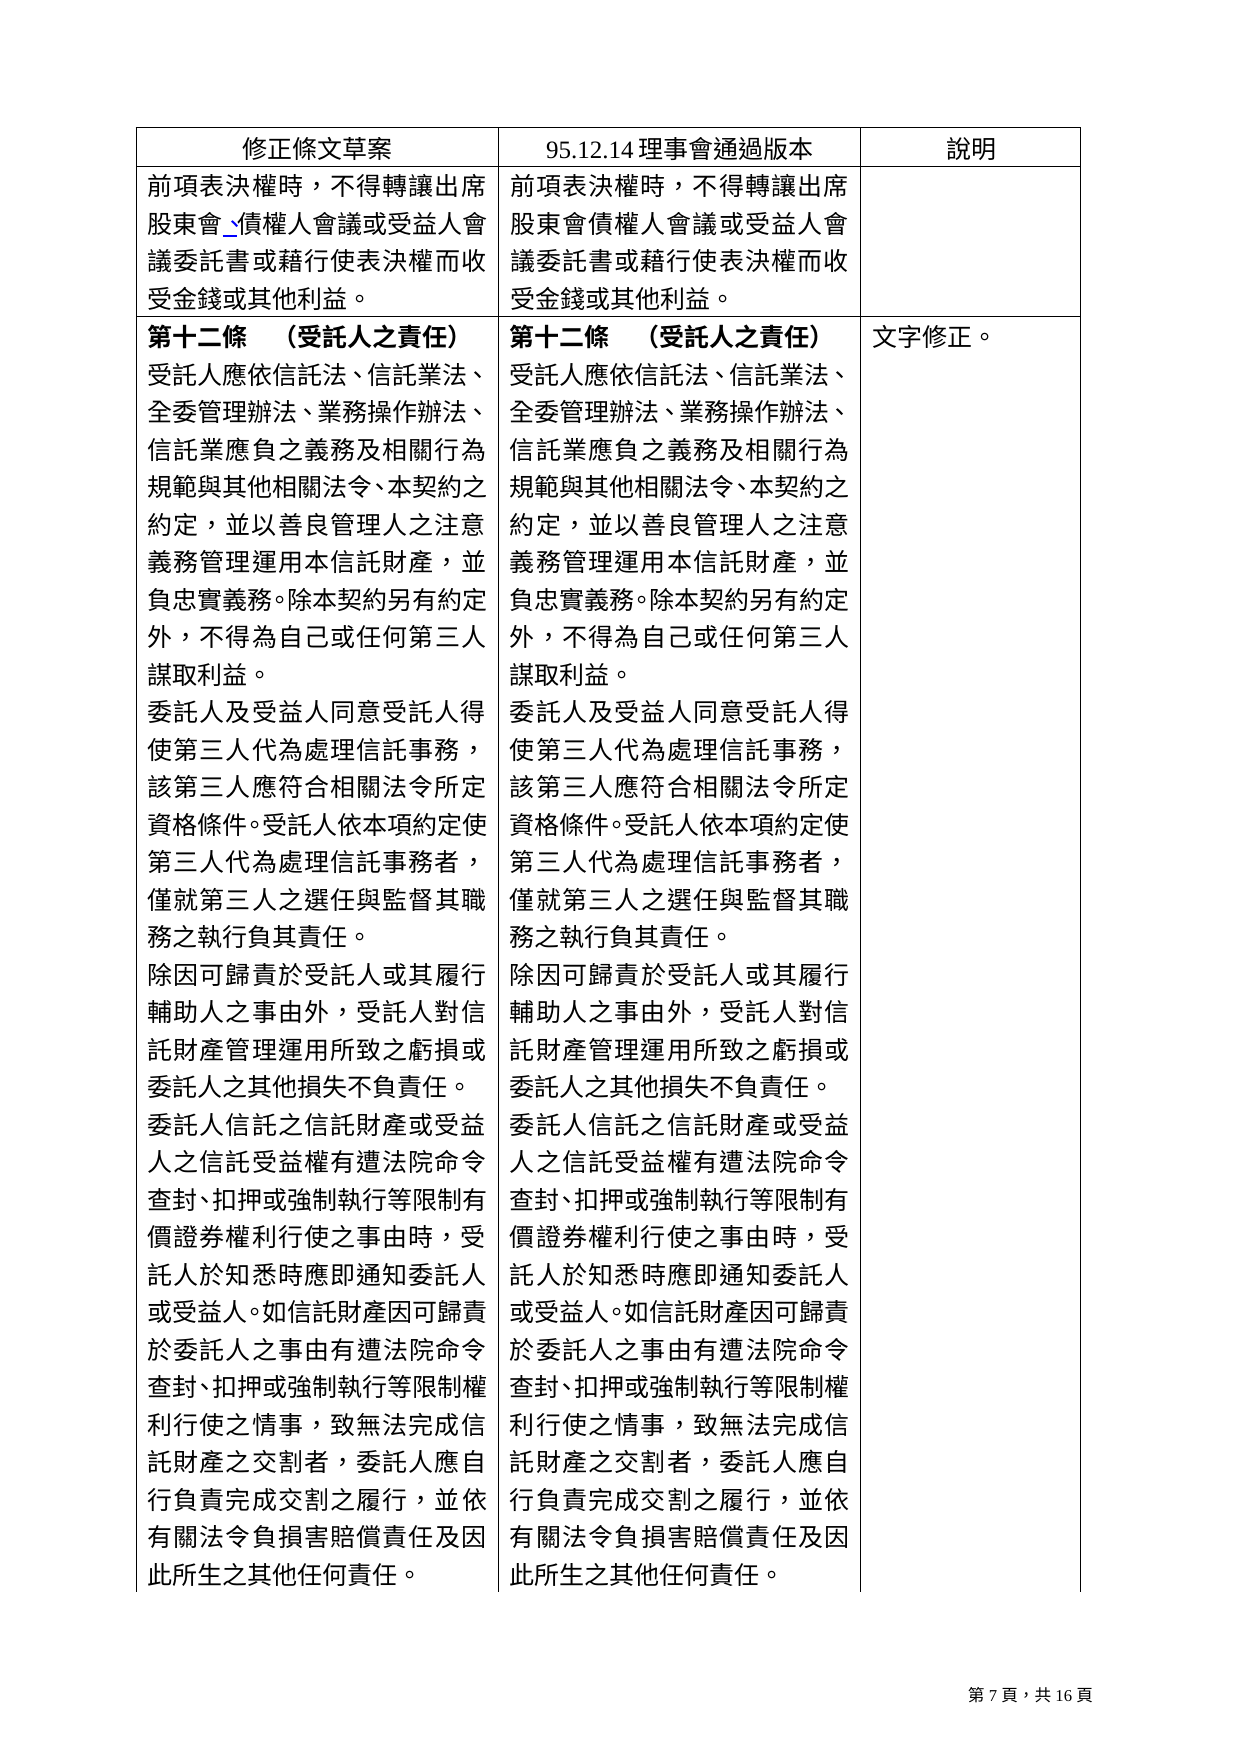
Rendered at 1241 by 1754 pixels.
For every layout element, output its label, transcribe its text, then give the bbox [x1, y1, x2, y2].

table_cell [861, 692, 1080, 954]
table_cell [861, 954, 1080, 1104]
table_cell 委託人信託之信託財產或受益人之信託受益權有遭法院命令查封、扣押或強制執行等限制有價證券權利行使之事由時，受託人於知悉時應即通知委託人或受益人。如信託財產因可歸責於委託人之事由有遭法院命令查封、扣押或強制執行等限制權利行使之情事，致無法完成信託財產之交割者，委託人應自行負責完成交割之履行，並依有關法令負損害賠償責任及因此所生之其他任何責任。 [499, 1104, 860, 1592]
table_header 修正條文草案 [137, 128, 498, 166]
table_header 95.12.14理事會通過版本 [499, 128, 860, 166]
table_cell 第十二條 （受託人之責任） 受託人應依信託法、信託業法、全委管理辦法、業務操作辦法、信託業應負之義務及相關行為規範與其他相關法令、本契約之約定，並以善良管理人之注意義務管理運用本信託財產，並負忠實義務。除本契約另有約定外，不得為自己或任何第三人謀取利益。 [137, 317, 498, 692]
table_cell 除因可歸責於受託人或其履行輔助人之事由外，受託人對信託財產管理運用所致之虧損或委託人之其他損失不負責任。 [499, 954, 860, 1104]
table_cell 委託人及受益人同意受託人得使第三人代為處理信託事務，該第三人應符合相關法令所定資格條件。受託人依本項約定使第三人代為處理信託事務者，僅就第三人之選任與監督其職務之執行負其責任。 [137, 692, 498, 954]
table_cell 第十二條 （受託人之責任） 受託人應依信託法、信託業法、全委管理辦法、業務操作辦法、信託業應負之義務及相關行為規範與其他相關法令、本契約之約定，並以善良管理人之注意義務管理運用本信託財產，並負忠實義務。除本契約另有約定外，不得為自己或任何第三人謀取利益。 [499, 317, 860, 692]
table_cell 文字修正。 [861, 317, 1080, 692]
table_cell [861, 167, 1080, 316]
table_cell 前項表決權時，不得轉讓出席股東會債權人會議或受益人會議委託書或藉行使表決權而收受金錢或其他利益。 [499, 167, 860, 316]
table_cell [861, 1104, 1080, 1592]
table_header 說明 [861, 128, 1080, 166]
table_cell 除因可歸責於受託人或其履行輔助人之事由外，受託人對信託財產管理運用所致之虧損或委託人之其他損失不負責任。 [137, 954, 498, 1104]
table_cell 委託人及受益人同意受託人得使第三人代為處理信託事務，該第三人應符合相關法令所定資格條件。受託人依本項約定使第三人代為處理信託事務者，僅就第三人之選任與監督其職務之執行負其責任。 [499, 692, 860, 954]
table_cell 委託人信託之信託財產或受益人之信託受益權有遭法院命令查封、扣押或強制執行等限制有價證券權利行使之事由時，受託人於知悉時應即通知委託人或受益人。如信託財產因可歸責於委託人之事由有遭法院命令查封、扣押或強制執行等限制權利行使之情事，致無法完成信託財產之交割者，委託人應自行負責完成交割之履行，並依有關法令負損害賠償責任及因此所生之其他任何責任。 [137, 1104, 498, 1592]
table_cell 前項表決權時，不得轉讓出席股東會、債權人會議或受益人會議委託書或藉行使表決權而收受金錢或其他利益。 [137, 167, 498, 316]
